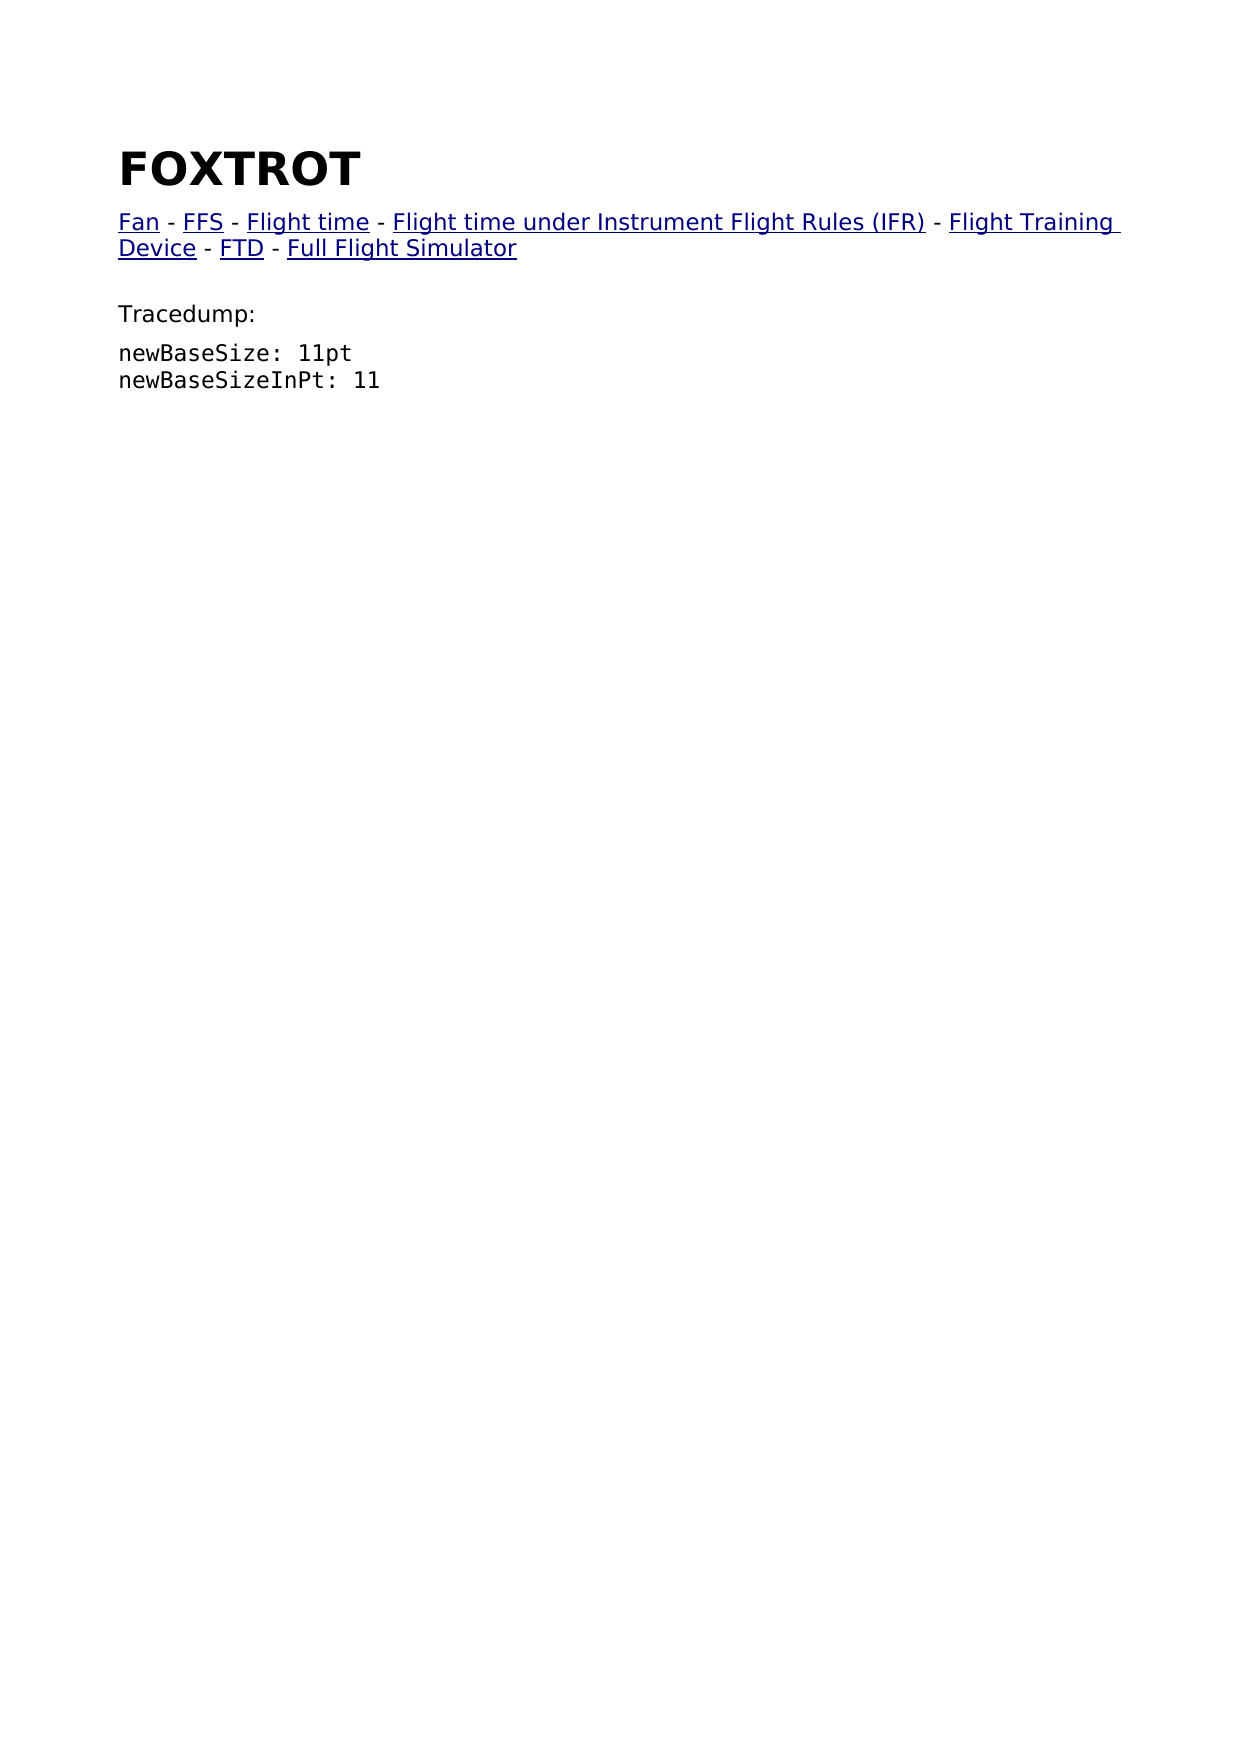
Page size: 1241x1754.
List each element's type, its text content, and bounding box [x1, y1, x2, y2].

text Fan - FFS - Flight time - Flight time under Instrument Flight Rules (IFR) - Flight Training Device - FTD - Full Flight Simulator [118, 209, 1122, 262]
subtitle FOXTROT [118, 143, 1122, 196]
text newBaseSize: 11pt newBaseSizeInPt: 11 [118, 341, 1122, 394]
text Tracedump: [118, 275, 1122, 328]
